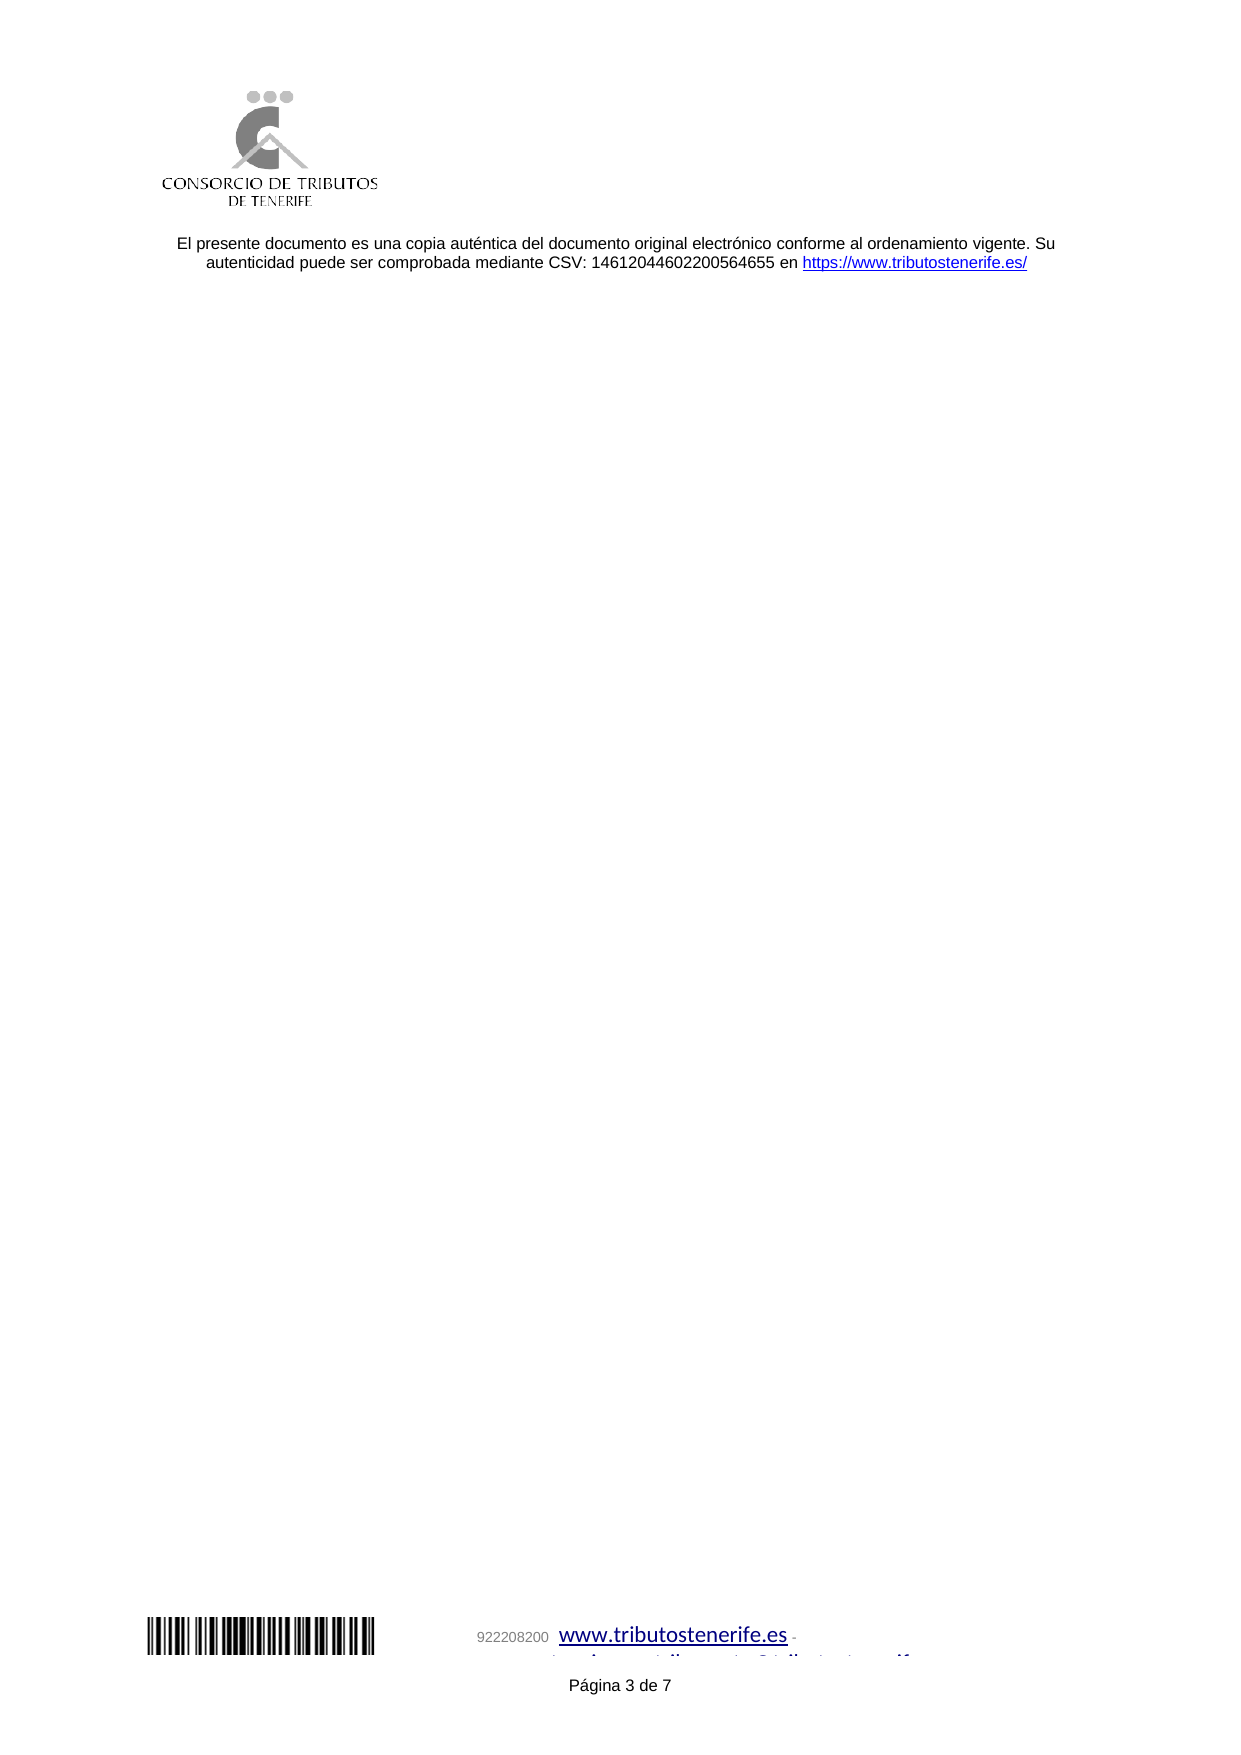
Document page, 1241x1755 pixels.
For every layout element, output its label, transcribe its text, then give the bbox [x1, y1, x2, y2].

text El presente documento es una copia auténtica del documento original electrónico conforme al ordenamiento vigente. Su autenticidad puede ser comprobada mediante CSV: 14612044602200564655 en https://www.tributostenerife.es/ [177, 234, 1105, 272]
